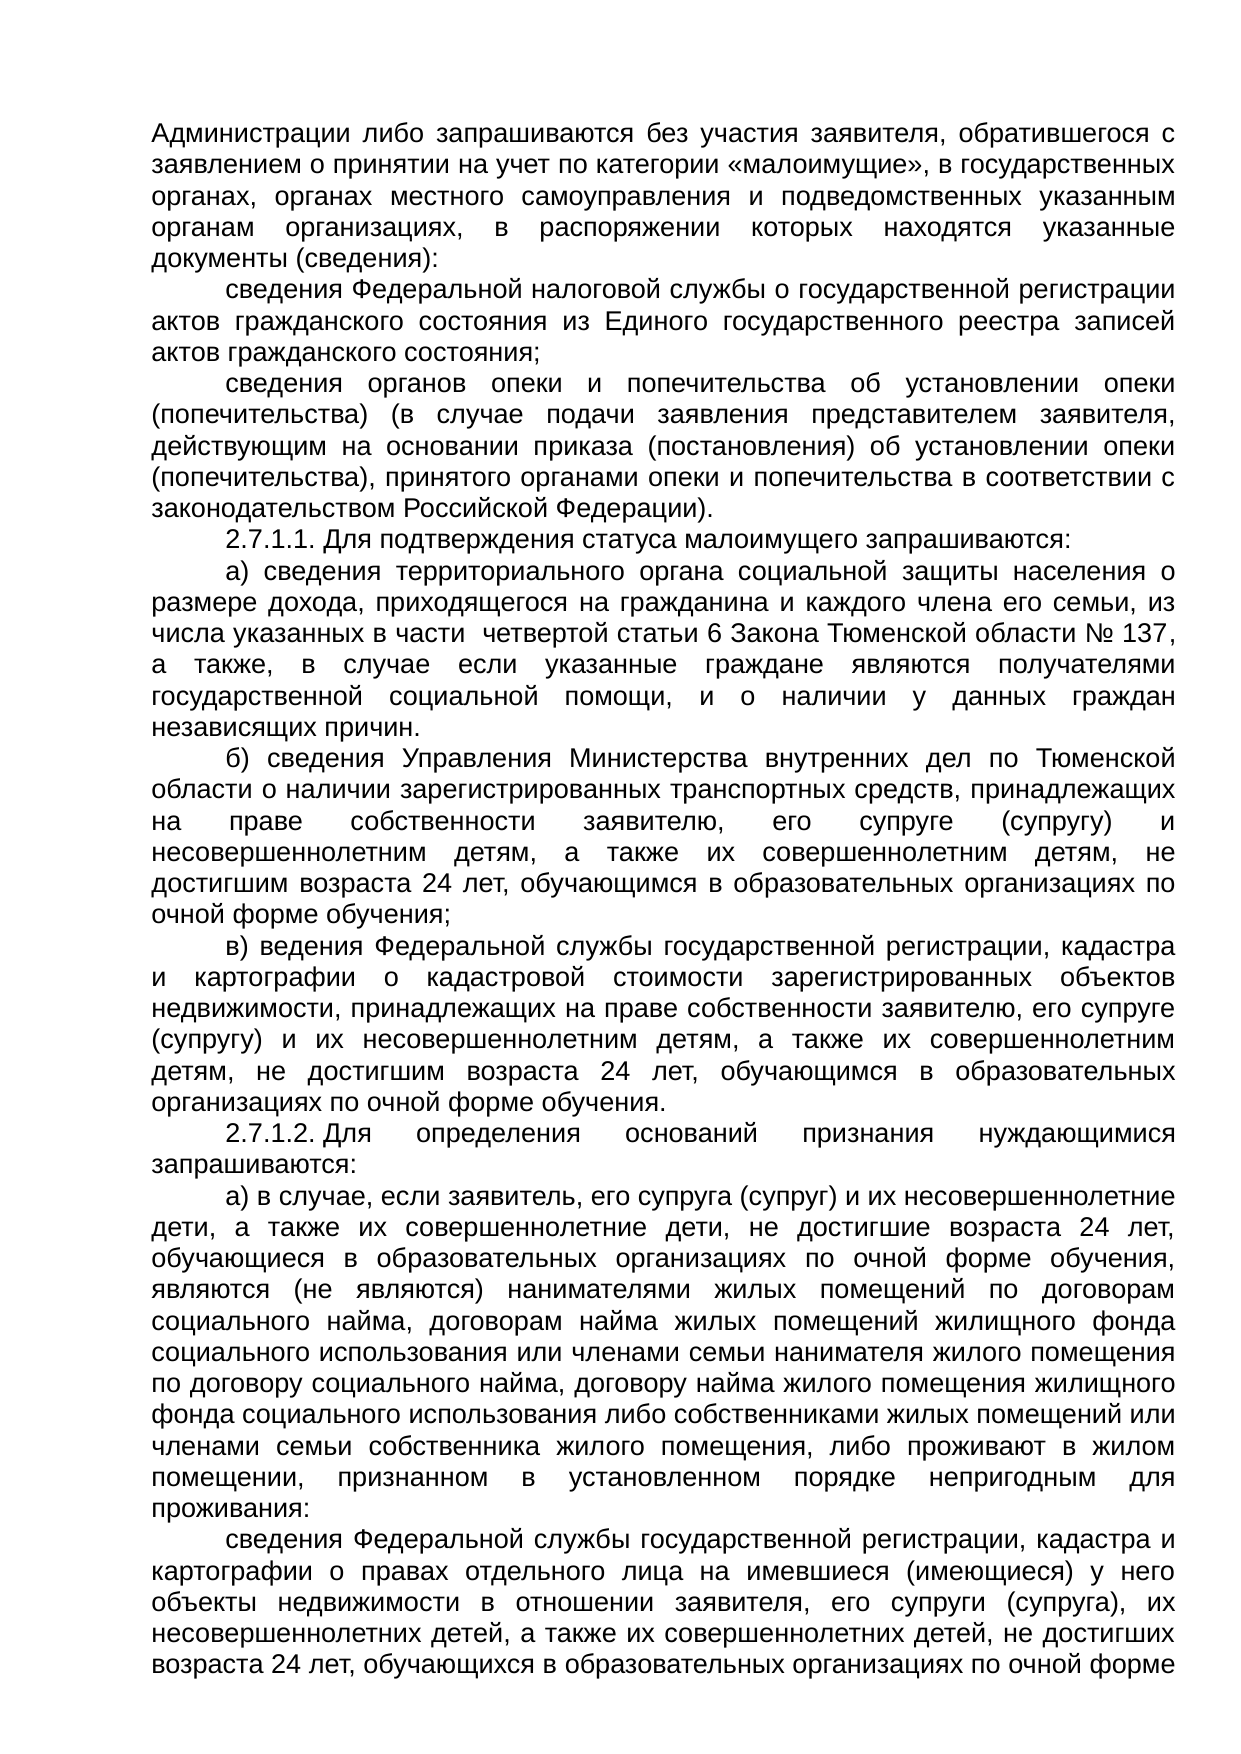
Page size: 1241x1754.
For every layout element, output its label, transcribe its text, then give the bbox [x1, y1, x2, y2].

text сведения Федеральной налоговой службы о государственной регистрации актов гражданского состояния из Единого государственного реестра записей актов гражданского состояния; [151, 273, 1176, 367]
text а) в случае, если заявитель, его супруга (супруг) и их несовершеннолетние дети, а также их совершеннолетние дети, не достигшие возраста 24 лет, обучающиеся в образовательных организациях по очной форме обучения, являются (не являются) нанимателями жилых помещений по договорам социального найма, договорам найма жилых помещений жилищного фонда социального использования или членами семьи нанимателя жилого помещения по договору социального найма, договору найма жилого помещения жилищного фонда социального использования либо собственниками жилых помещений или членами семьи собственника жилого помещения, либо проживают в жилом помещении, признанном в установленном порядке непригодным для проживания: [151, 1180, 1176, 1523]
text 2.7.1.1. Для подтверждения статуса малоимущего запрашиваются: [151, 523, 1176, 555]
text в) ведения Федеральной службы государственной регистрации, кадастра и картографии о кадастровой стоимости зарегистрированных объектов недвижимости, принадлежащих на праве собственности заявителю, его супруге (супругу) и их несовершеннолетним детям, а также их совершеннолетним детям, не достигшим возраста 24 лет, обучающимся в образовательных организациях по очной форме обучения. [151, 930, 1176, 1117]
text а) сведения территориального органа социальной защиты населения о размере дохода, приходящегося на гражданина и каждого члена его семьи, из числа указанных в части четвертой статьи 6 Закона Тюменской области № 137, а также, в случае если указанные граждане являются получателями государственной социальной помощи, и о наличии у данных граждан независящих причин. [151, 555, 1176, 742]
text б) сведения Управления Министерства внутренних дел по Тюменской области о наличии зарегистрированных транспортных средств, принадлежащих на праве собственности заявителю, его супруге (супругу) и несовершеннолетним детям, а также их совершеннолетним детям, не достигшим возраста 24 лет, обучающимся в образовательных организациях по очной форме обучения; [151, 742, 1176, 930]
text 2.7.1.2. Для определения оснований признания нуждающимися запрашиваются: [151, 1117, 1176, 1180]
text сведения органов опеки и попечительства об установлении опеки (попечительства) (в случае подачи заявления представителем заявителя, действующим на основании приказа (постановления) об установлении опеки (попечительства), принятого органами опеки и попечительства в соответствии с законодательством Российской Федерации). [151, 367, 1176, 523]
text сведения Федеральной службы государственной регистрации, кадастра и картографии о правах отдельного лица на имевшиеся (имеющиеся) у него объекты недвижимости в отношении заявителя, его супруги (супруга), их несовершеннолетних детей, а также их совершеннолетних детей, не достигших возраста 24 лет, обучающихся в образовательных организациях по очной форме [151, 1523, 1176, 1680]
text Администрации либо запрашиваются без участия заявителя, обратившегося с заявлением о принятии на учет по категории «малоимущие», в государственных органах, органах местного самоуправления и подведомственных указанным органам организациях, в распоряжении которых находятся указанные документы (сведения): [151, 117, 1176, 273]
